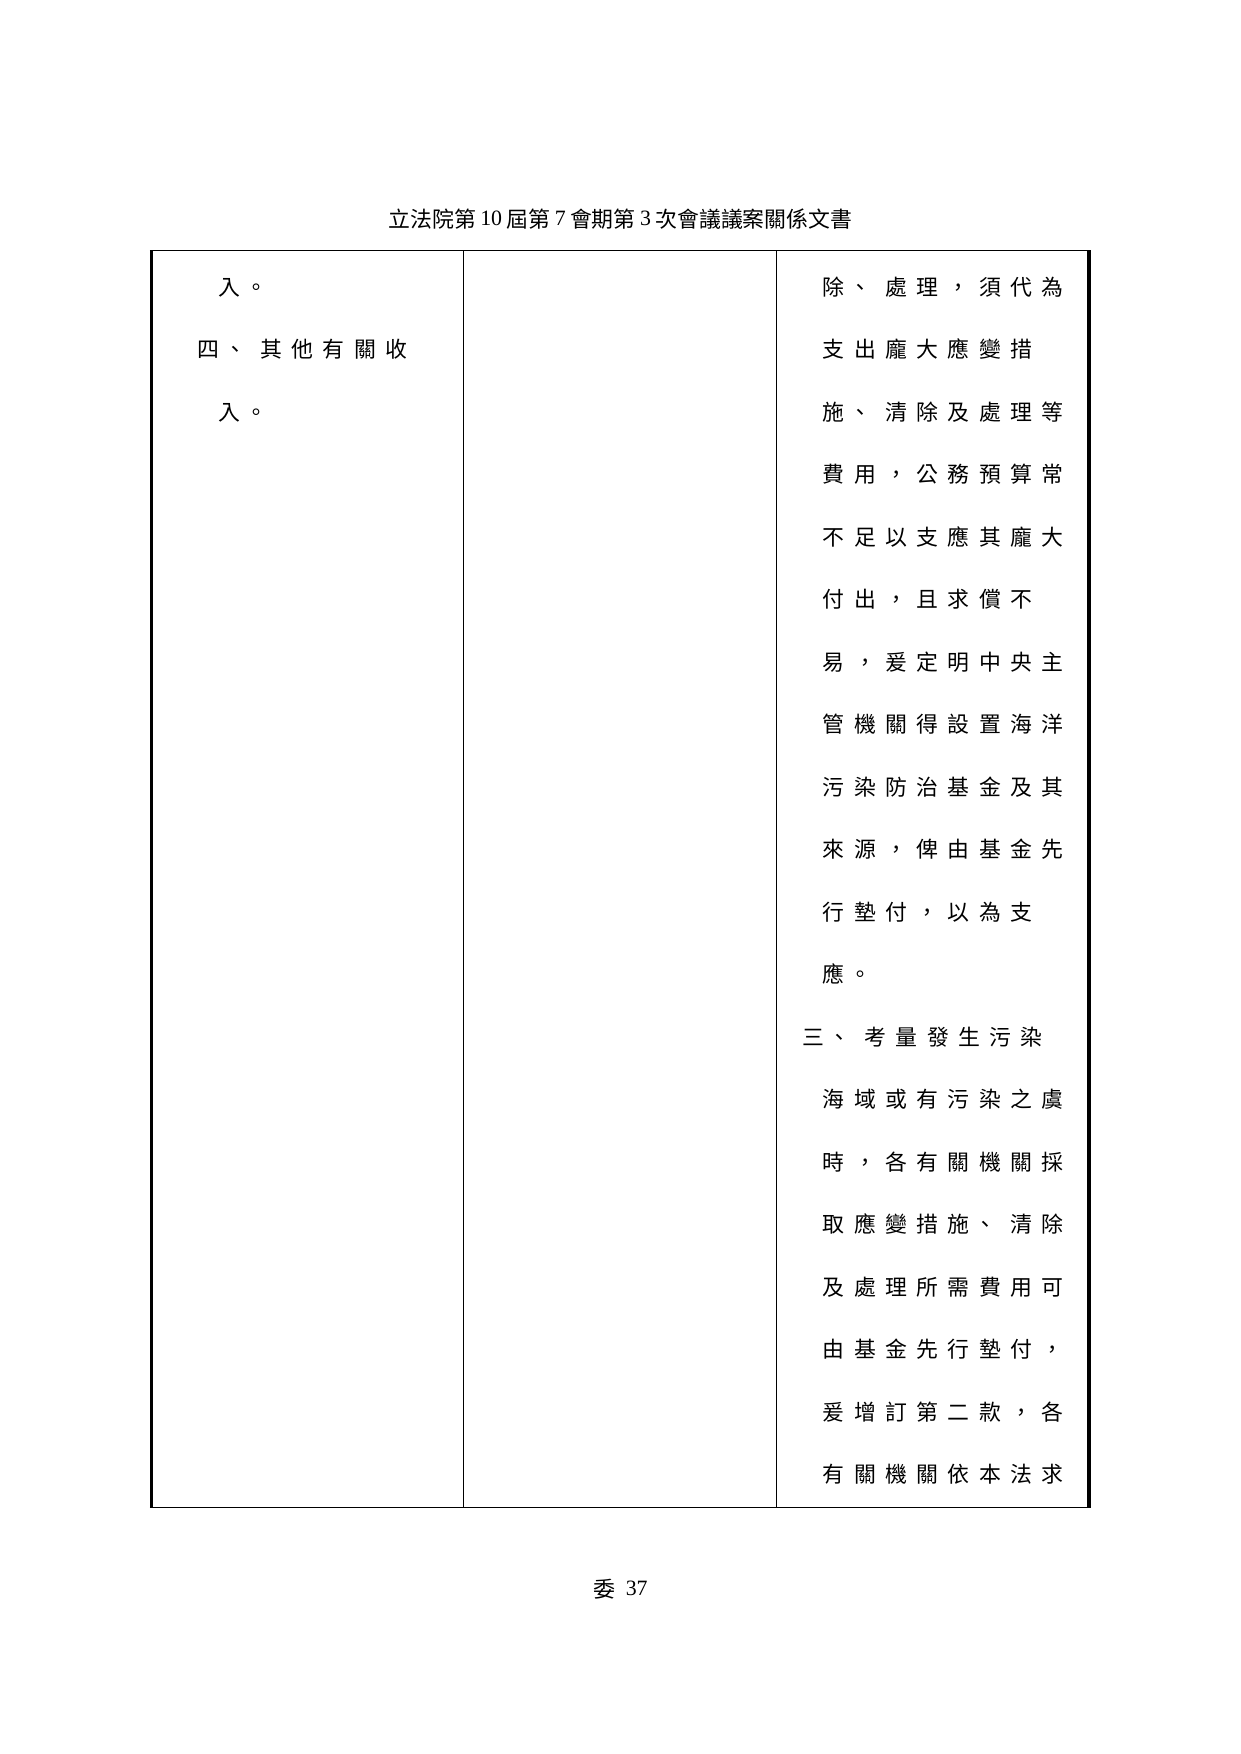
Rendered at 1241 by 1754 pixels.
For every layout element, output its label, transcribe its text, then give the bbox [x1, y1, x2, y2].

table_cell 第十二條之一 中央主管機關得設置海洋污染防治基金；其基金來源如下： 一、海洋污染防治費。 二、各有關機關依本法求償採取應變措施、清除及處理所生費用歸墊之收入。 三、基金孳息收入。 四、其他有關收入。 [153, 251, 463, 1507]
table_cell [464, 251, 776, 1507]
table_cell 除、處理，須代為支出龐大應變措施、清除及處理等費用，公務預算常不足以支應其龐大付出，且求償不易，爰定明中央主管機關得設置海洋污染防治基金及其來源，俾由基金先行墊付，以為支應。 三、考量發生污染海域或有污染之虞時，各有關機關採取應變措施、清除及處理所需費用可由基金先行墊付，爰增訂第二款，各有關機關依本法求 [777, 251, 1087, 1507]
